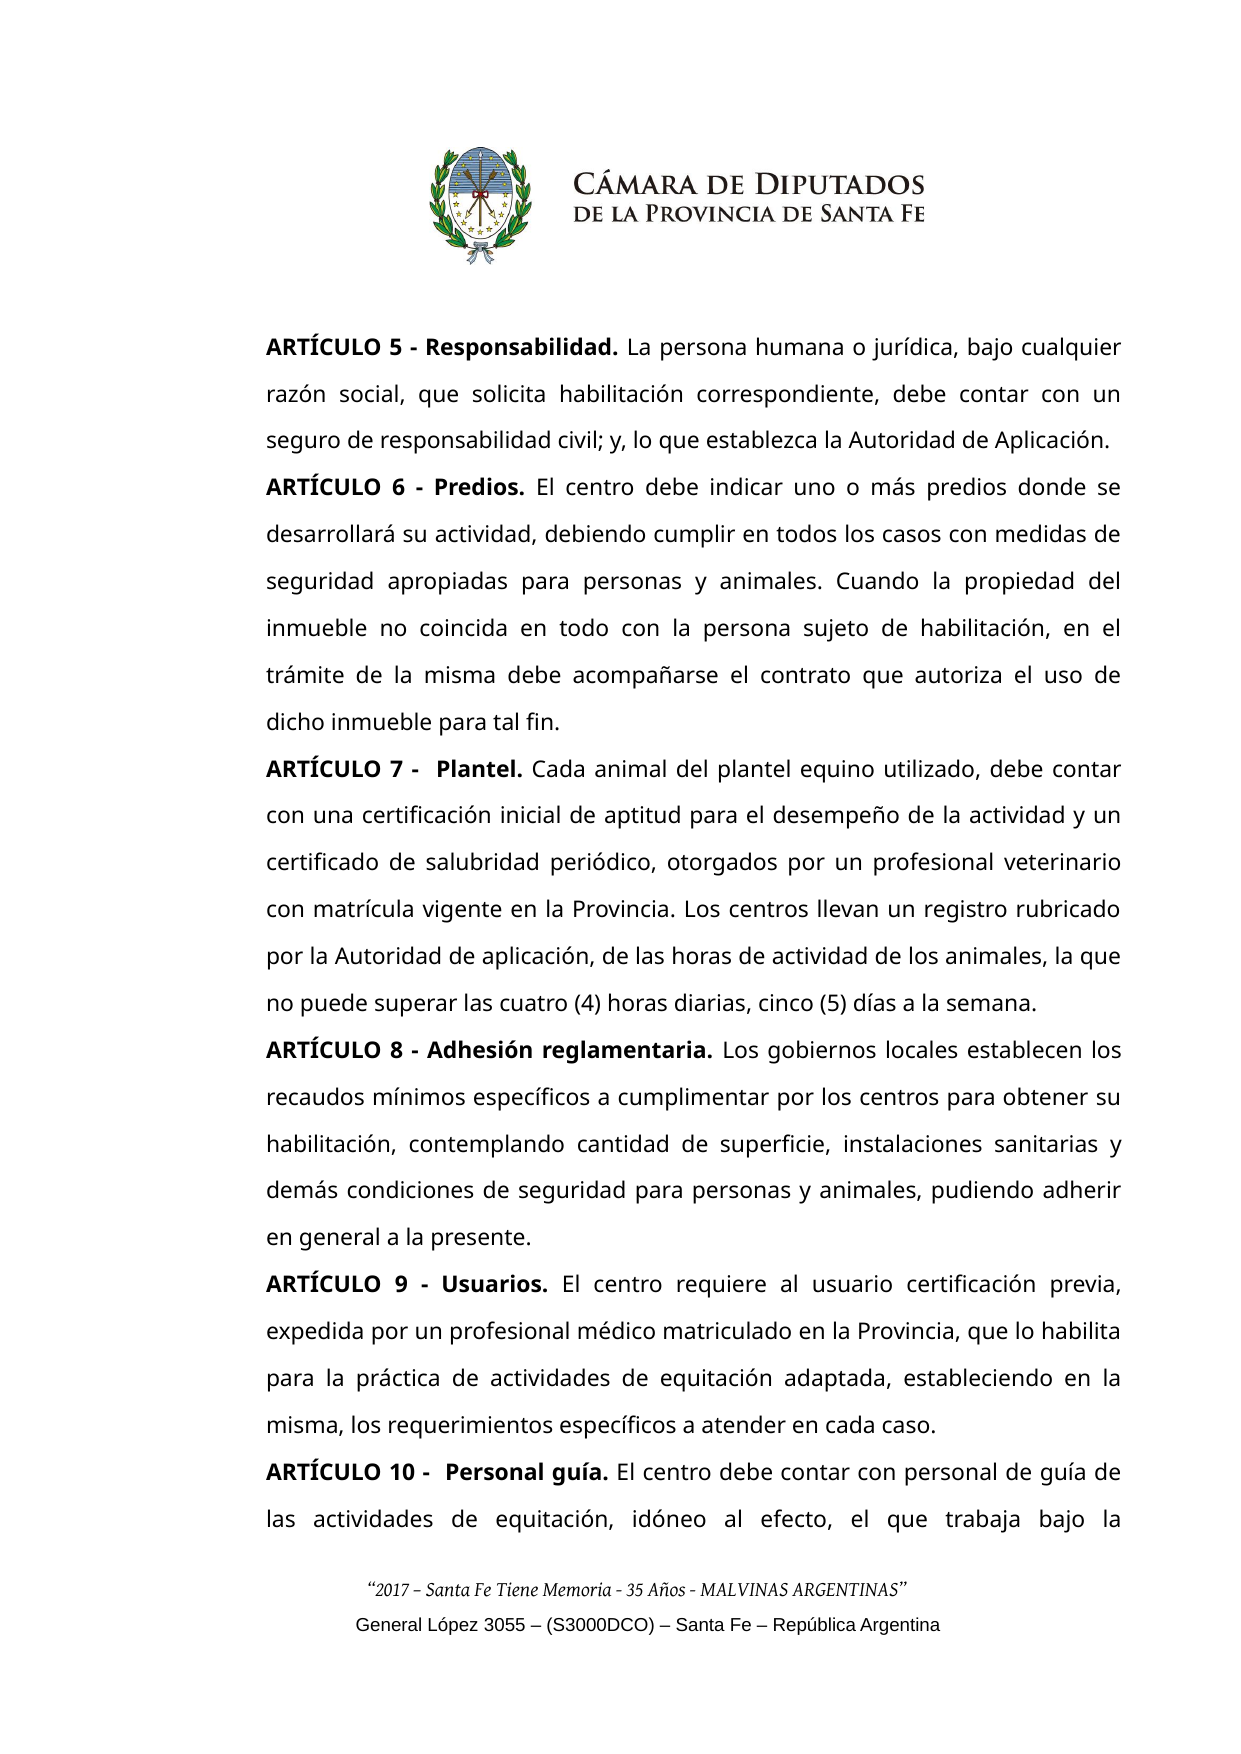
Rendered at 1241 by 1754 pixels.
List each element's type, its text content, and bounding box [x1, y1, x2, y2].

picture [429, 147, 925, 269]
text ARTÍCULO 9 - Usuarios. El centro requiere al usuario certificación previa, expedida por un profesional médico matriculado en la Provincia, que lo habilita para la práctica de actividades de equitación adaptada, estableciendo en la misma, los requerimientos específicos a atender en cada caso. [266, 1268, 1122, 1440]
text ARTÍCULO 10 - Personal guía. El centro debe contar con personal de guía de las actividades de equitación, idóneo al efecto, el que trabaja bajo la [266, 1456, 1122, 1534]
text ARTÍCULO 8 - Adhesión reglamentaria. Los gobiernos locales establecen los recaudos mínimos específicos a cumplimentar por los centros para obtener su habilitación, contemplando cantidad de superficie, instalaciones sanitarias y demás condiciones de seguridad para personas y animales, pudiendo adherir en general a la presente. [266, 1034, 1122, 1253]
text ARTÍCULO 5 - Responsabilidad. La persona humana o jurídica, bajo cualquier razón social, que solicita habilitación correspondiente, debe contar con un seguro de responsabilidad civil; y, lo que establezca la Autoridad de Aplicación. [266, 331, 1122, 456]
text ARTÍCULO 6 - Predios. El centro debe indicar uno o más predios donde se desarrollará su actividad, debiendo cumplir en todos los casos con medidas de seguridad apropiadas para personas y animales. Cuando la propiedad del inmueble no coincida en todo con la persona sujeto de habilitación, en el trámite de la misma debe acompañarse el contrato que autoriza el uso de dicho inmueble para tal fin. [266, 471, 1122, 737]
text ARTÍCULO 7 - Plantel. Cada animal del plantel equino utilizado, debe contar con una certificación inicial de aptitud para el desempeño de la actividad y un certificado de salubridad periódico, otorgados por un profesional veterinario con matrícula vigente en la Provincia. Los centros llevan un registro rubricado por la Autoridad de aplicación, de las horas de actividad de los animales, la que no puede superar las cuatro (4) horas diarias, cinco (5) días a la semana. [266, 753, 1122, 1018]
